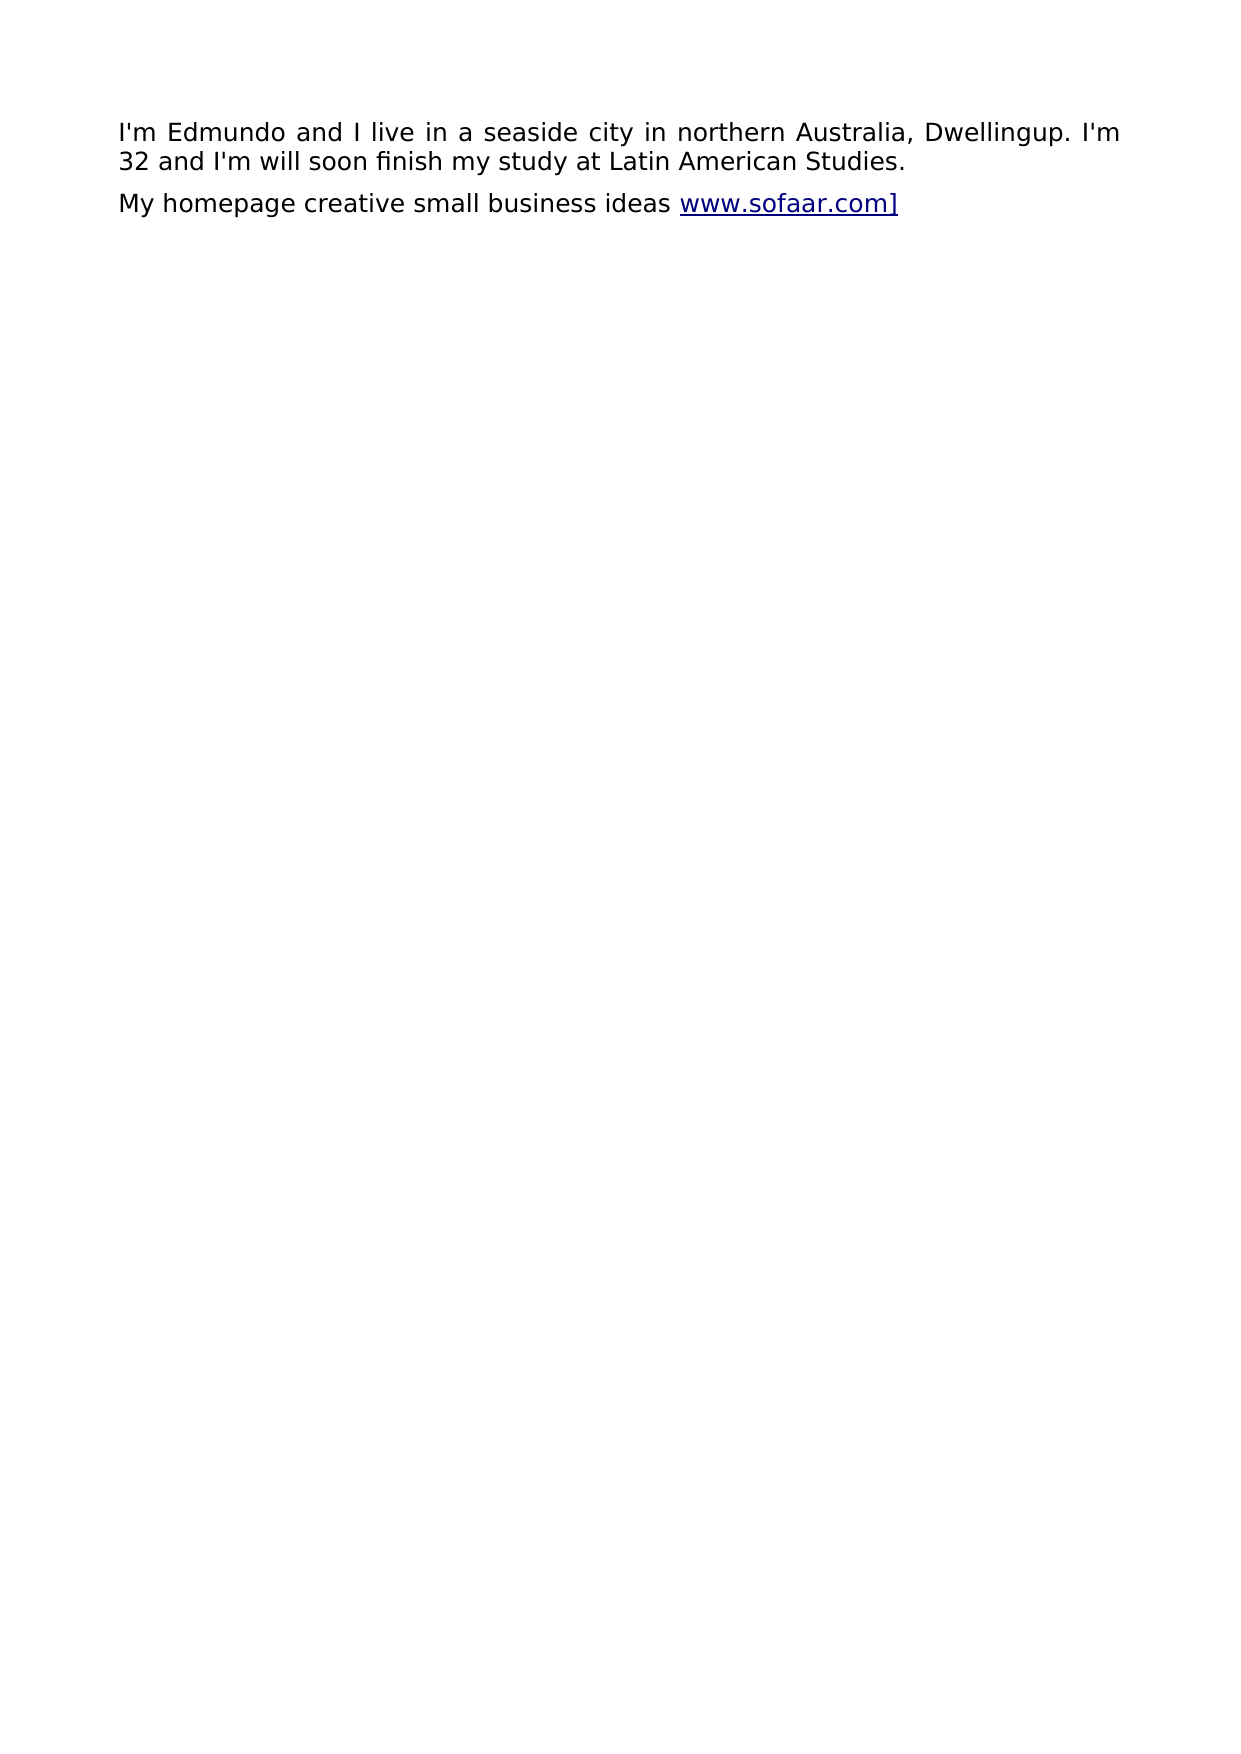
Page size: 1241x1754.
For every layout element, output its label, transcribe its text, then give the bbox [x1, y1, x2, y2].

text My homepage creative small business ideas www.sofaar.com] [118, 189, 1122, 218]
text I'm Edmundo and I live in a seaside city in northern Australia, Dwellingup. I'm 32 and I'm will soon finish my study at Latin American Studies. [118, 118, 1122, 176]
